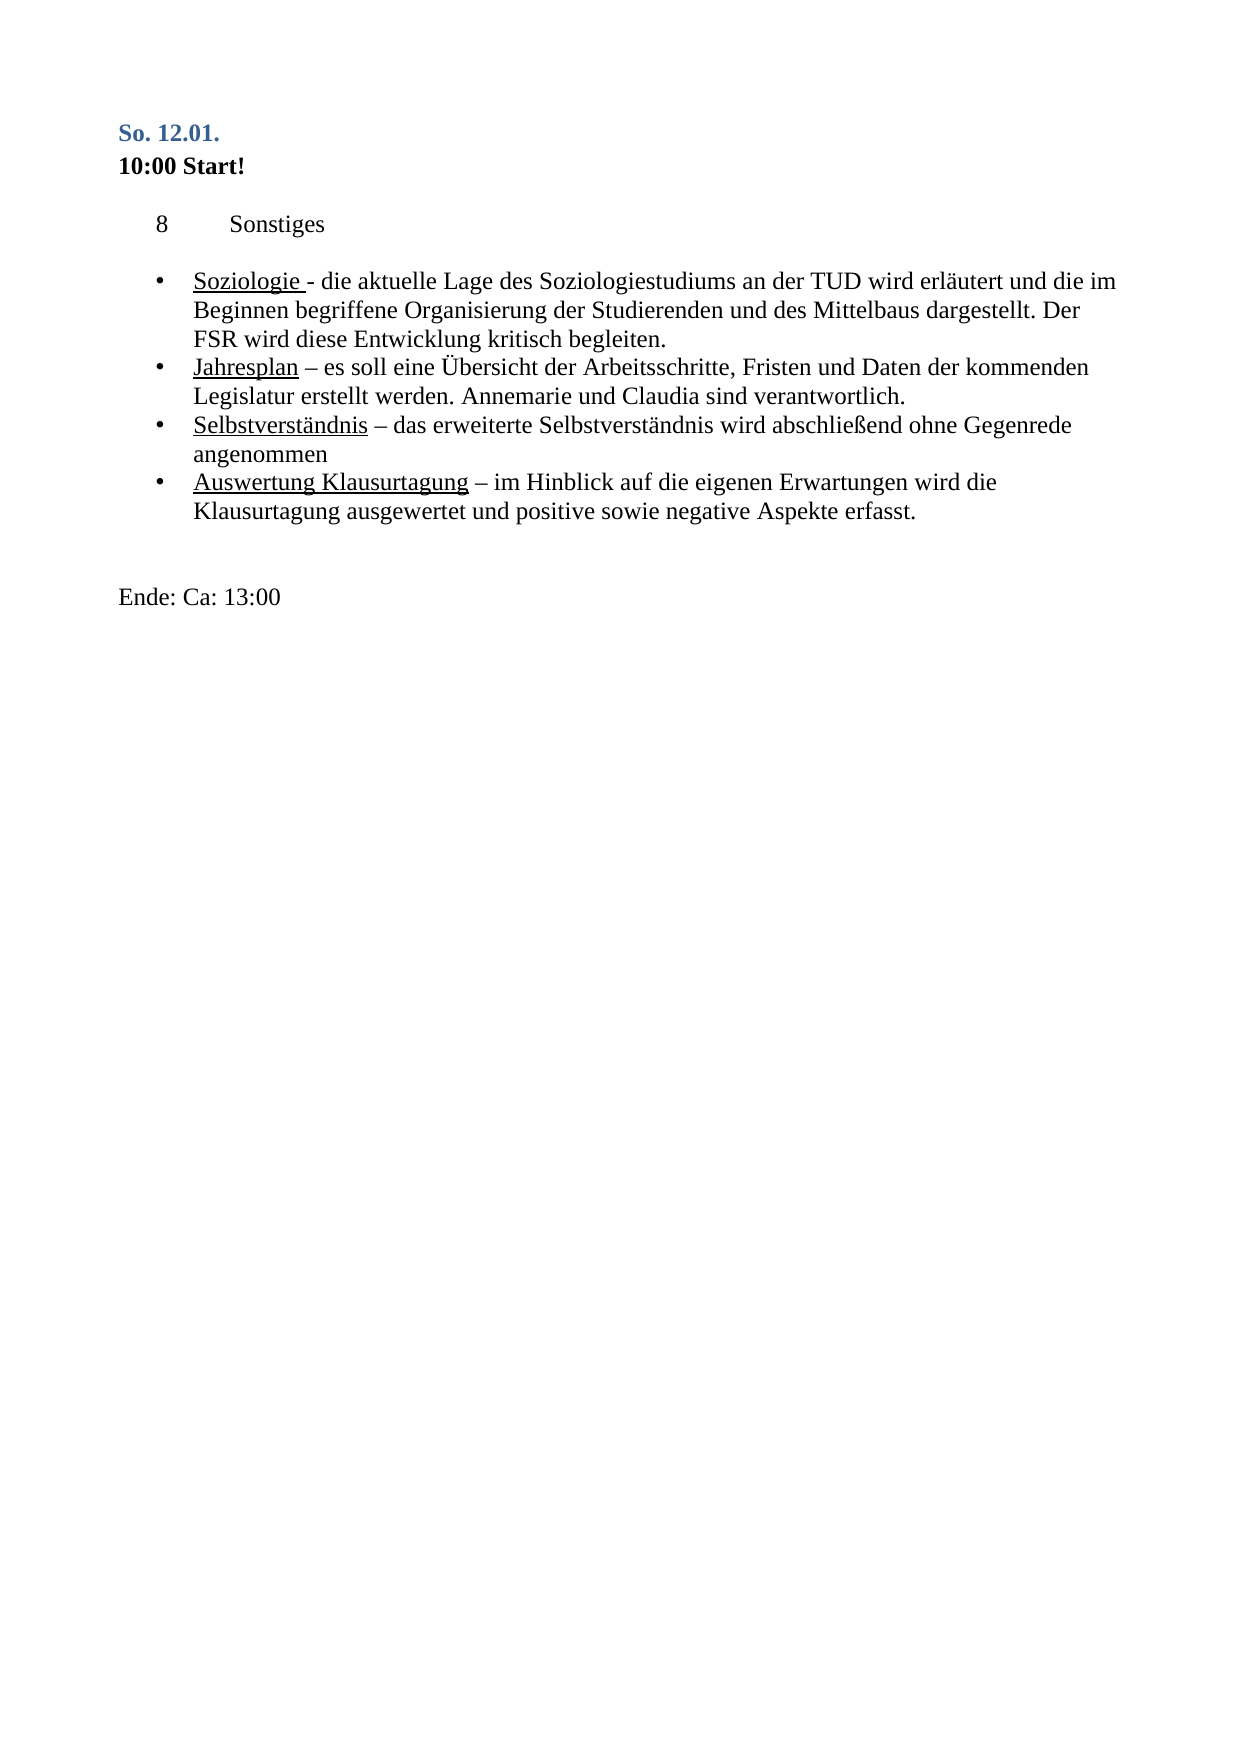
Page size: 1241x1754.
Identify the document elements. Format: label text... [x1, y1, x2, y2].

list Auswertung Klausurtagung – im Hinblick auf die eigenen Erwartungen wird die Klausurtagung ausgewertet und positive sowie negative Aspekte erfasst. [156, 467, 1122, 525]
subtitle So. 12.01. [118, 118, 1122, 147]
list Soziologie - die aktuelle Lage des Soziologiestudiums an der TUD wird erläutert und die im Beginnen begriffene Organisierung der Studierenden und des Mittelbaus dargestellt. Der FSR wird diese Entwicklung kritisch begleiten. [156, 266, 1122, 352]
text Ende: Ca: 13:00 [118, 582, 1122, 611]
list Selbstverständnis – das erweiterte Selbstverständnis wird abschließend ohne Gegenrede angenommen [156, 410, 1122, 467]
list Sonstiges [156, 209, 1122, 237]
text 10:00 Start! [118, 151, 1122, 180]
list Jahresplan – es soll eine Übersicht der Arbeitsschritte, Fristen und Daten der kommenden Legislatur erstellt werden. Annemarie und Claudia sind verantwortlich. [156, 352, 1122, 410]
